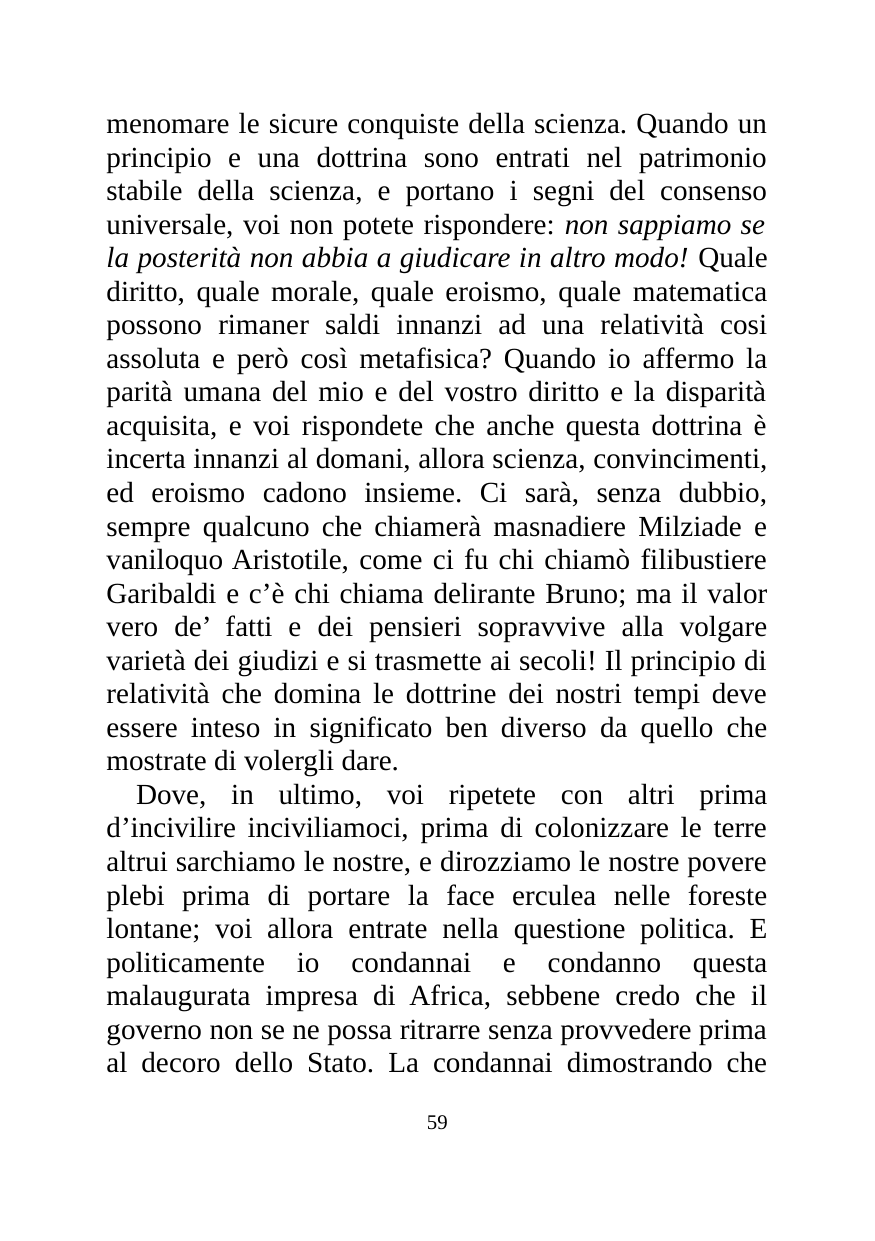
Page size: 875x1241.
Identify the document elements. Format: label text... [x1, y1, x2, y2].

text menomare le sicure conquiste della scienza. Quando un principio e una dottrina sono entrati nel patrimonio stabile della scienza, e portano i segni del consenso universale, voi non potete rispondere: non sappiamo se la posterità non abbia a giudicare in altro modo! Quale diritto, quale morale, quale eroismo, quale matematica possono rimaner saldi innanzi ad una relatività cosi assoluta e però così metafisica? Quando io affermo la parità umana del mio e del vostro diritto e la disparità acquisita, e voi rispondete che anche questa dottrina è incerta innanzi al domani, allora scienza, convincimenti, ed eroismo cadono insieme. Ci sarà, senza dubbio, sempre qualcuno che chiamerà masnadiere Milziade e vaniloquo Aristotile, come ci fu chi chiamò filibustiere Garibaldi e c’è chi chiama delirante Bruno; ma il valor vero de’ fatti e dei pensieri sopravvive alla volgare varietà dei giudizi e si trasmette ai secoli! Il principio di relatività che domina le dottrine dei nostri tempi deve essere inteso in significato ben diverso da quello che mostrate di volergli dare. [106, 106, 768, 777]
text Dove, in ultimo, voi ripetete con altri prima d’incivilire inciviliamoci, prima di colonizzare le terre altrui sarchiamo le nostre, e dirozziamo le nostre povere plebi prima di portare la face erculea nelle foreste lontane; voi allora entrate nella questione politica. E politicamente io condannai e condanno questa malaugurata impresa di Africa, sebbene credo che il governo non se ne possa ritrarre senza provvedere prima al decoro dello Stato. La condannai dimostrando che [106, 777, 768, 1079]
